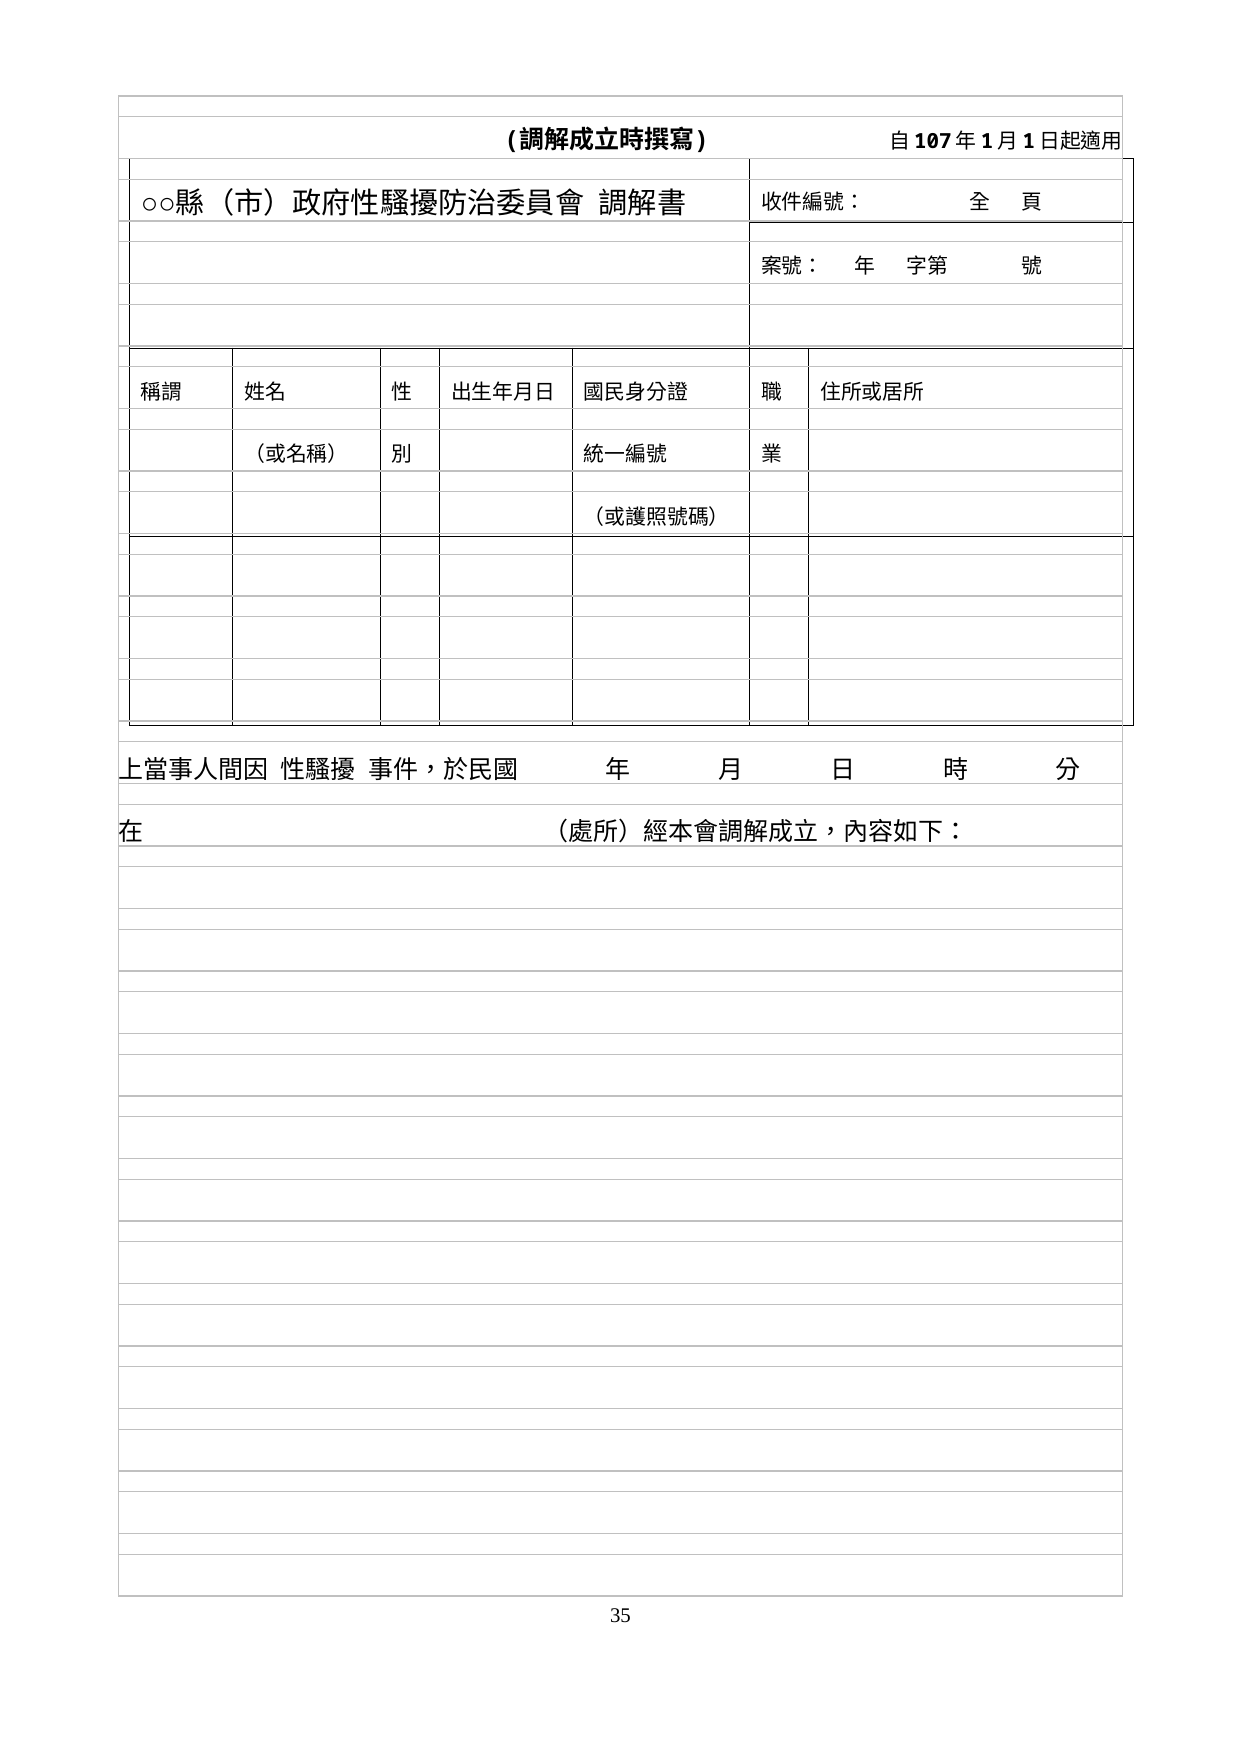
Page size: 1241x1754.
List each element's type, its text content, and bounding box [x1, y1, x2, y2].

table_cell [233, 597, 380, 616]
table_cell [440, 597, 572, 616]
table_cell [573, 680, 749, 720]
table_cell [1123, 223, 1133, 348]
table_cell （或名稱） [233, 430, 380, 470]
table_cell [750, 492, 808, 533]
table_cell [130, 617, 232, 658]
table_cell [750, 537, 808, 554]
table_cell [130, 492, 232, 533]
table_cell [750, 305, 1122, 345]
table_cell [750, 617, 808, 658]
table_cell [440, 555, 572, 595]
table_cell [381, 409, 439, 429]
text [119, 784, 1122, 788]
table_header [130, 284, 749, 304]
table_cell [130, 680, 232, 720]
table_cell [440, 617, 572, 658]
text 上當事人間因 性騷擾 事件，於民國 年 月 日 時 分 [119, 742, 1122, 783]
table_cell [573, 659, 749, 679]
table_cell [750, 680, 808, 720]
table_cell [440, 537, 572, 554]
text [119, 726, 1122, 741]
table_cell [130, 349, 232, 366]
table_cell [233, 537, 380, 554]
table_cell 性 [381, 367, 439, 408]
table_cell [1123, 537, 1133, 725]
table_cell [750, 597, 808, 616]
table_cell [130, 472, 232, 491]
table_cell [130, 659, 232, 679]
table_cell 國民身分證 [573, 367, 749, 408]
table_cell [809, 349, 1122, 366]
table_header [1123, 159, 1133, 222]
table_cell [750, 472, 808, 491]
table_cell [809, 555, 1122, 595]
table_cell [381, 349, 439, 366]
table_cell [573, 349, 749, 366]
table_cell [440, 349, 572, 366]
text [119, 97, 1122, 116]
text (調解成立時撰寫) 自107年1月1日起適用 [119, 117, 1122, 158]
table_cell [130, 555, 232, 595]
table_cell [750, 223, 1122, 241]
table_cell [573, 617, 749, 658]
table_cell [440, 492, 572, 533]
table_header [130, 305, 749, 345]
table_cell [233, 680, 380, 720]
table_cell [809, 659, 1122, 679]
table_cell [573, 597, 749, 616]
table_cell [750, 409, 808, 429]
table_cell [381, 537, 439, 554]
table_cell [440, 430, 572, 470]
table_cell [233, 659, 380, 679]
table_cell [130, 409, 232, 429]
table_cell [381, 555, 439, 595]
text [119, 847, 1122, 851]
table_cell [809, 492, 1122, 533]
table_cell [233, 349, 380, 366]
table_cell [440, 472, 572, 491]
table_header ○○縣（市）政府性騷擾防治委員會 調解書 [130, 180, 749, 220]
table_cell [130, 537, 232, 554]
table_cell [809, 597, 1122, 616]
table_cell [440, 680, 572, 720]
table_cell [809, 472, 1122, 491]
table_cell （或護照號碼） [573, 492, 749, 533]
text 在 （處所）經本會調解成立，內容如下： [119, 805, 1122, 845]
table_cell [809, 617, 1122, 658]
table_cell 職 [750, 367, 808, 408]
table_cell [381, 597, 439, 616]
table_cell [573, 409, 749, 429]
table_cell [381, 472, 439, 491]
table_cell 別 [381, 430, 439, 470]
text [119, 788, 1122, 804]
table_cell [809, 537, 1122, 554]
table_cell [809, 680, 1122, 720]
table_header [130, 222, 749, 241]
table_cell [1123, 349, 1133, 536]
table_header [130, 159, 749, 179]
table_cell 出生年月日 [440, 367, 572, 408]
table_cell [750, 659, 808, 679]
table_cell [573, 537, 749, 554]
table_cell 稱謂 [130, 367, 232, 408]
table_cell 案號： 年 字第 號 [750, 242, 1122, 283]
table_cell 統一編號 [573, 430, 749, 470]
table_cell [750, 349, 808, 366]
table_cell 住所或居所 [809, 367, 1122, 408]
table_cell [130, 597, 232, 616]
table_cell [750, 555, 808, 595]
table_cell [573, 555, 749, 595]
table_cell [750, 284, 1122, 304]
table_cell 業 [750, 430, 808, 470]
table_cell [233, 472, 380, 491]
table_header [130, 242, 749, 283]
table_cell 姓名 [233, 367, 380, 408]
table_cell [130, 430, 232, 470]
table_cell [381, 617, 439, 658]
table_cell [233, 409, 380, 429]
table_cell [233, 492, 380, 533]
table_cell [440, 659, 572, 679]
table_cell [381, 659, 439, 679]
table_header [750, 159, 1122, 179]
table_header 收件編號： 全 頁 [750, 180, 1122, 220]
table_cell [381, 492, 439, 533]
table_cell [233, 617, 380, 658]
table_cell [381, 680, 439, 720]
table_cell [809, 409, 1122, 429]
table_cell [573, 472, 749, 491]
table_cell [233, 555, 380, 595]
table_cell [809, 430, 1122, 470]
table_cell [440, 409, 572, 429]
